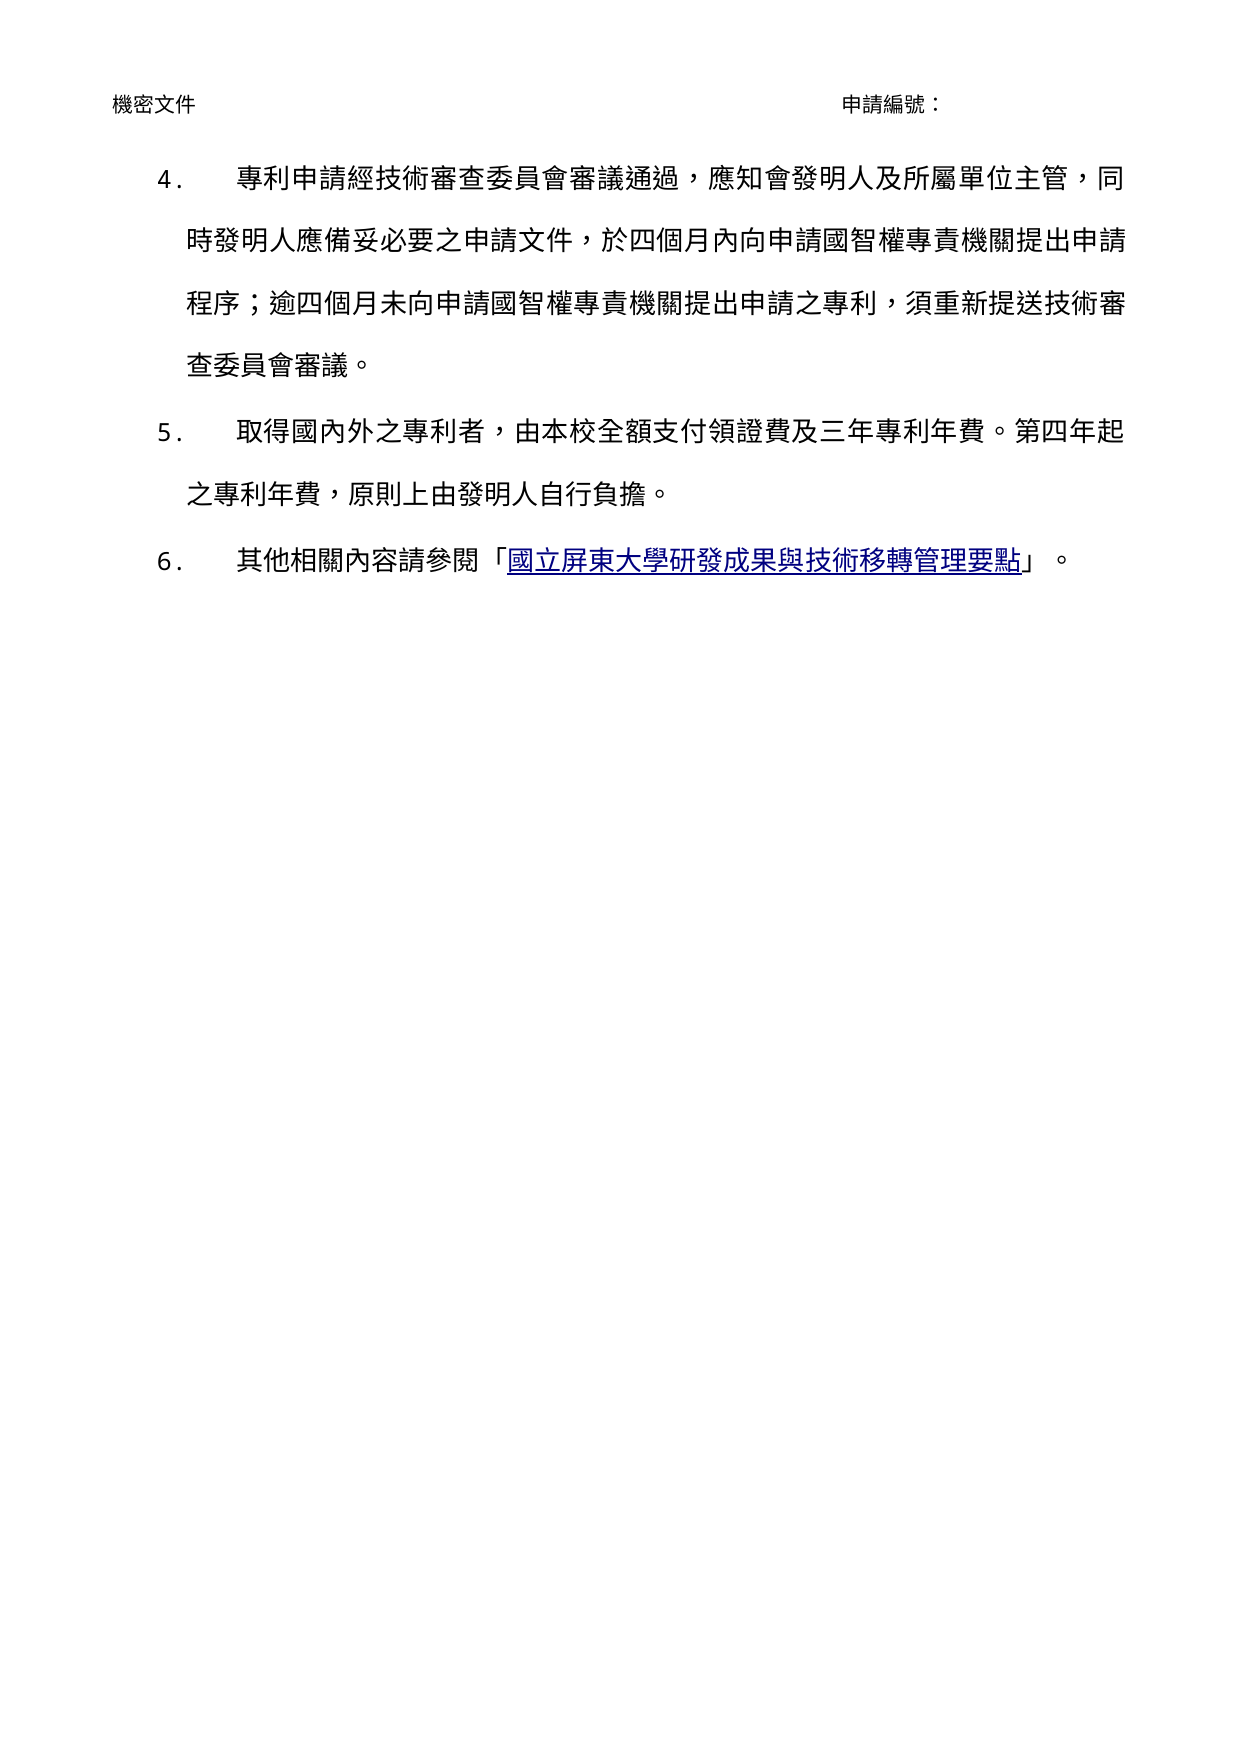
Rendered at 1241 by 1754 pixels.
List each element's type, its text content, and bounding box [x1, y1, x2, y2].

list 其他相關內容請參閱「國立屏東大學研發成果與技術移轉管理要點」。 [157, 517, 1128, 580]
list 專利申請經技術審查委員會審議通過，應知會發明人及所屬單位主管，同時發明人應備妥必要之申請文件，於四個月內向申請國智權專責機關提出申請程序；逾四個月未向申請國智權專責機關提出申請之專利，須重新提送技術審查委員會審議。 [157, 135, 1128, 385]
list 取得國內外之專利者，由本校全額支付領證費及三年專利年費。第四年起之專利年費，原則上由發明人自行負擔。 [157, 388, 1128, 513]
